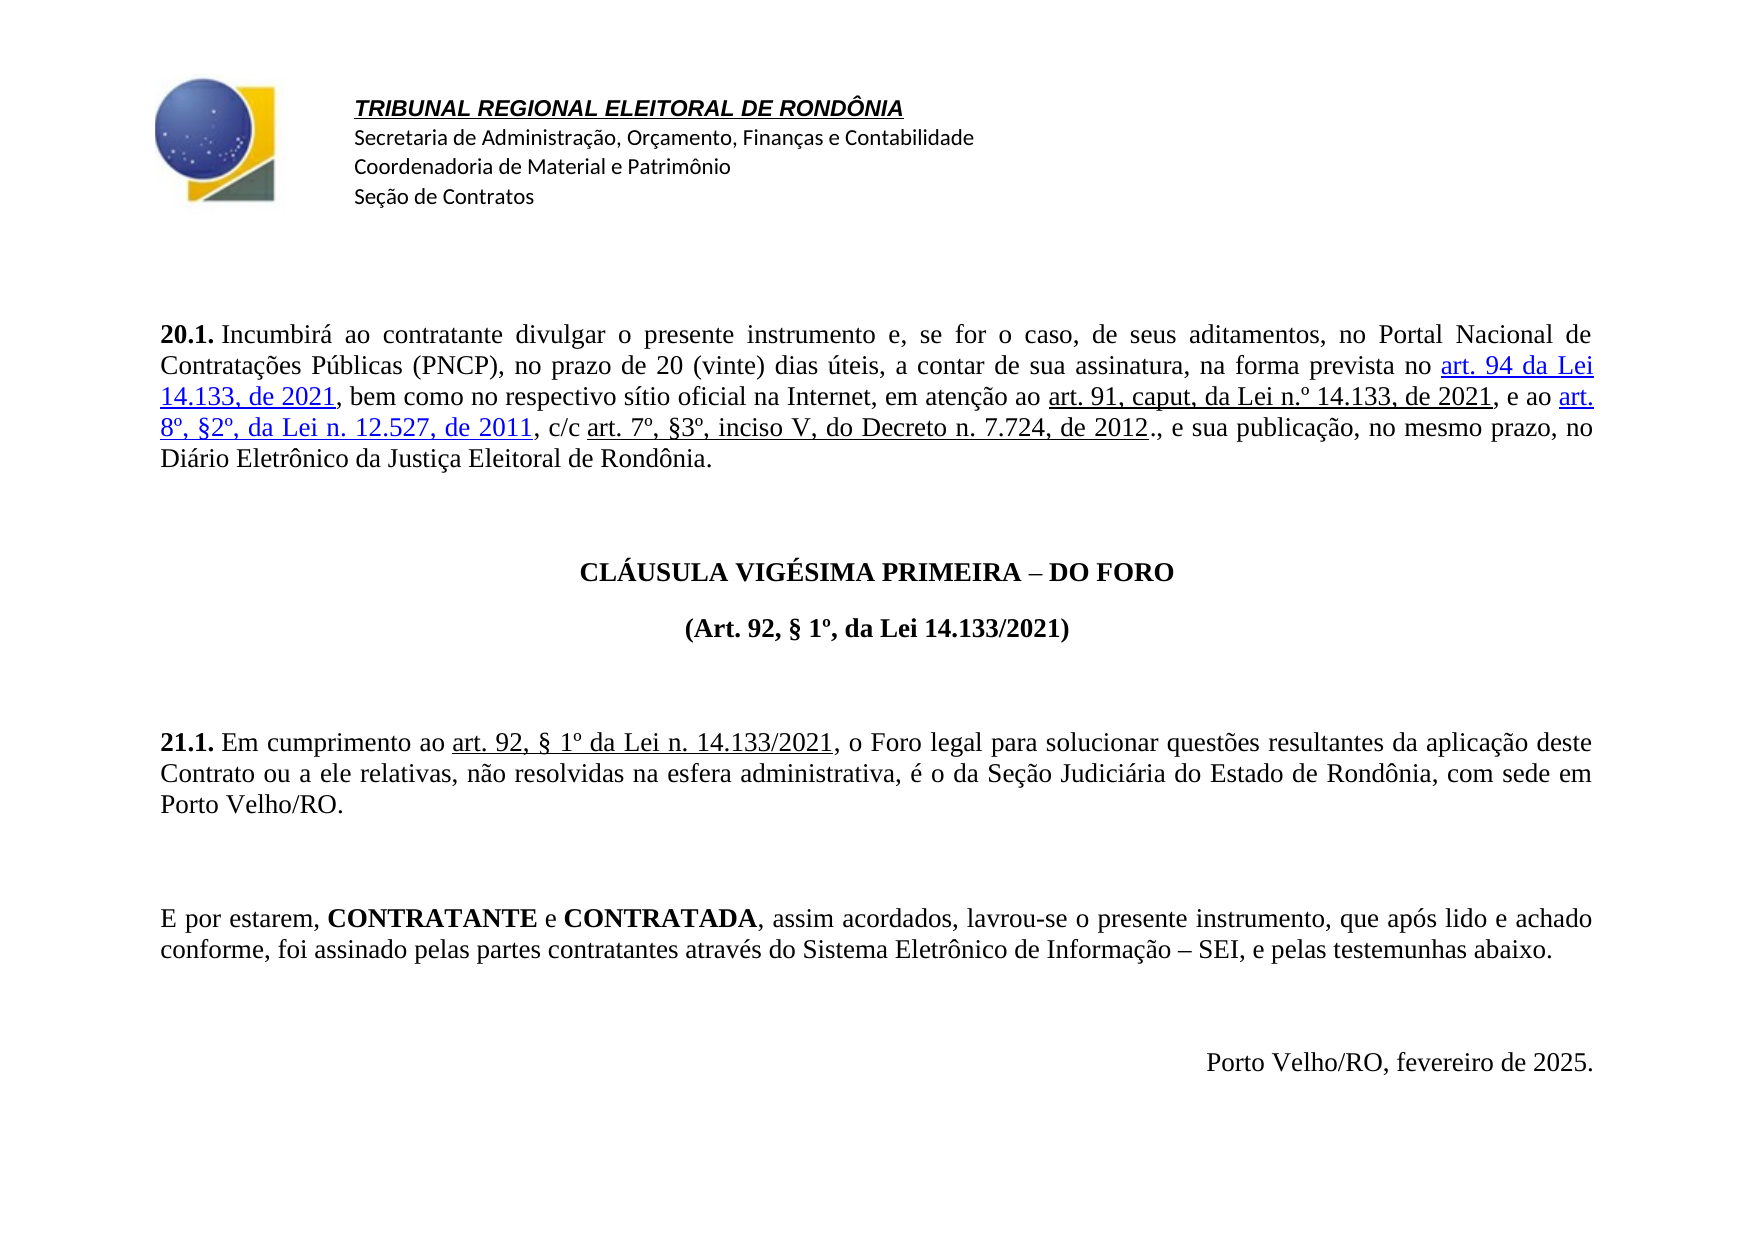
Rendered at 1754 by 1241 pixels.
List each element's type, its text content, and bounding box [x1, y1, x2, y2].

text E por estarem, CONTRATANTE e CONTRATADA, assim acordados, lavrou-se o presente instrumento, que após lido e achado conforme, foi assinado pelas partes contratantes através do Sistema Eletrônico de Informação – SEI, e pelas testemunhas abaixo. [160, 902, 1594, 964]
text 20.1. Incumbirá ao contratante divulgar o presente instrumento e, se for o caso, de seus aditamentos, no Portal Nacional de Contratações Públicas (PNCP), no prazo de 20 (vinte) dias úteis, a contar de sua assinatura, na forma prevista no art. 94 da Lei 14.133, de 2021, bem como no respectivo sítio oficial na Internet, em atenção ao art. 91, caput, da Lei n.º 14.133, de 2021, e ao art. 8º, §2º, da Lei n. 12.527, de 2011, c/c art. 7º, §3º, inciso V, do Decreto n. 7.724, de 2012., e sua publicação, no mesmo prazo, no Diário Eletrônico da Justiça Eleitoral de Rondônia. [160, 318, 1594, 474]
text (Art. 92, § 1º, da Lei 14.133/2021) [160, 612, 1594, 643]
text CLÁUSULA VIGÉSIMA PRIMEIRA – DO FORO [160, 556, 1594, 587]
text Porto Velho/RO, fevereiro de 2025. [160, 1046, 1594, 1077]
text 21.1. Em cumprimento ao art. 92, § 1º da Lei n. 14.133/2021, o Foro legal para solucionar questões resultantes da aplicação deste Contrato ou a ele relativas, não resolvidas na esfera administrativa, é o da Seção Judiciária do Estado de Rondônia, com sede em Porto Velho/RO. [160, 726, 1594, 819]
